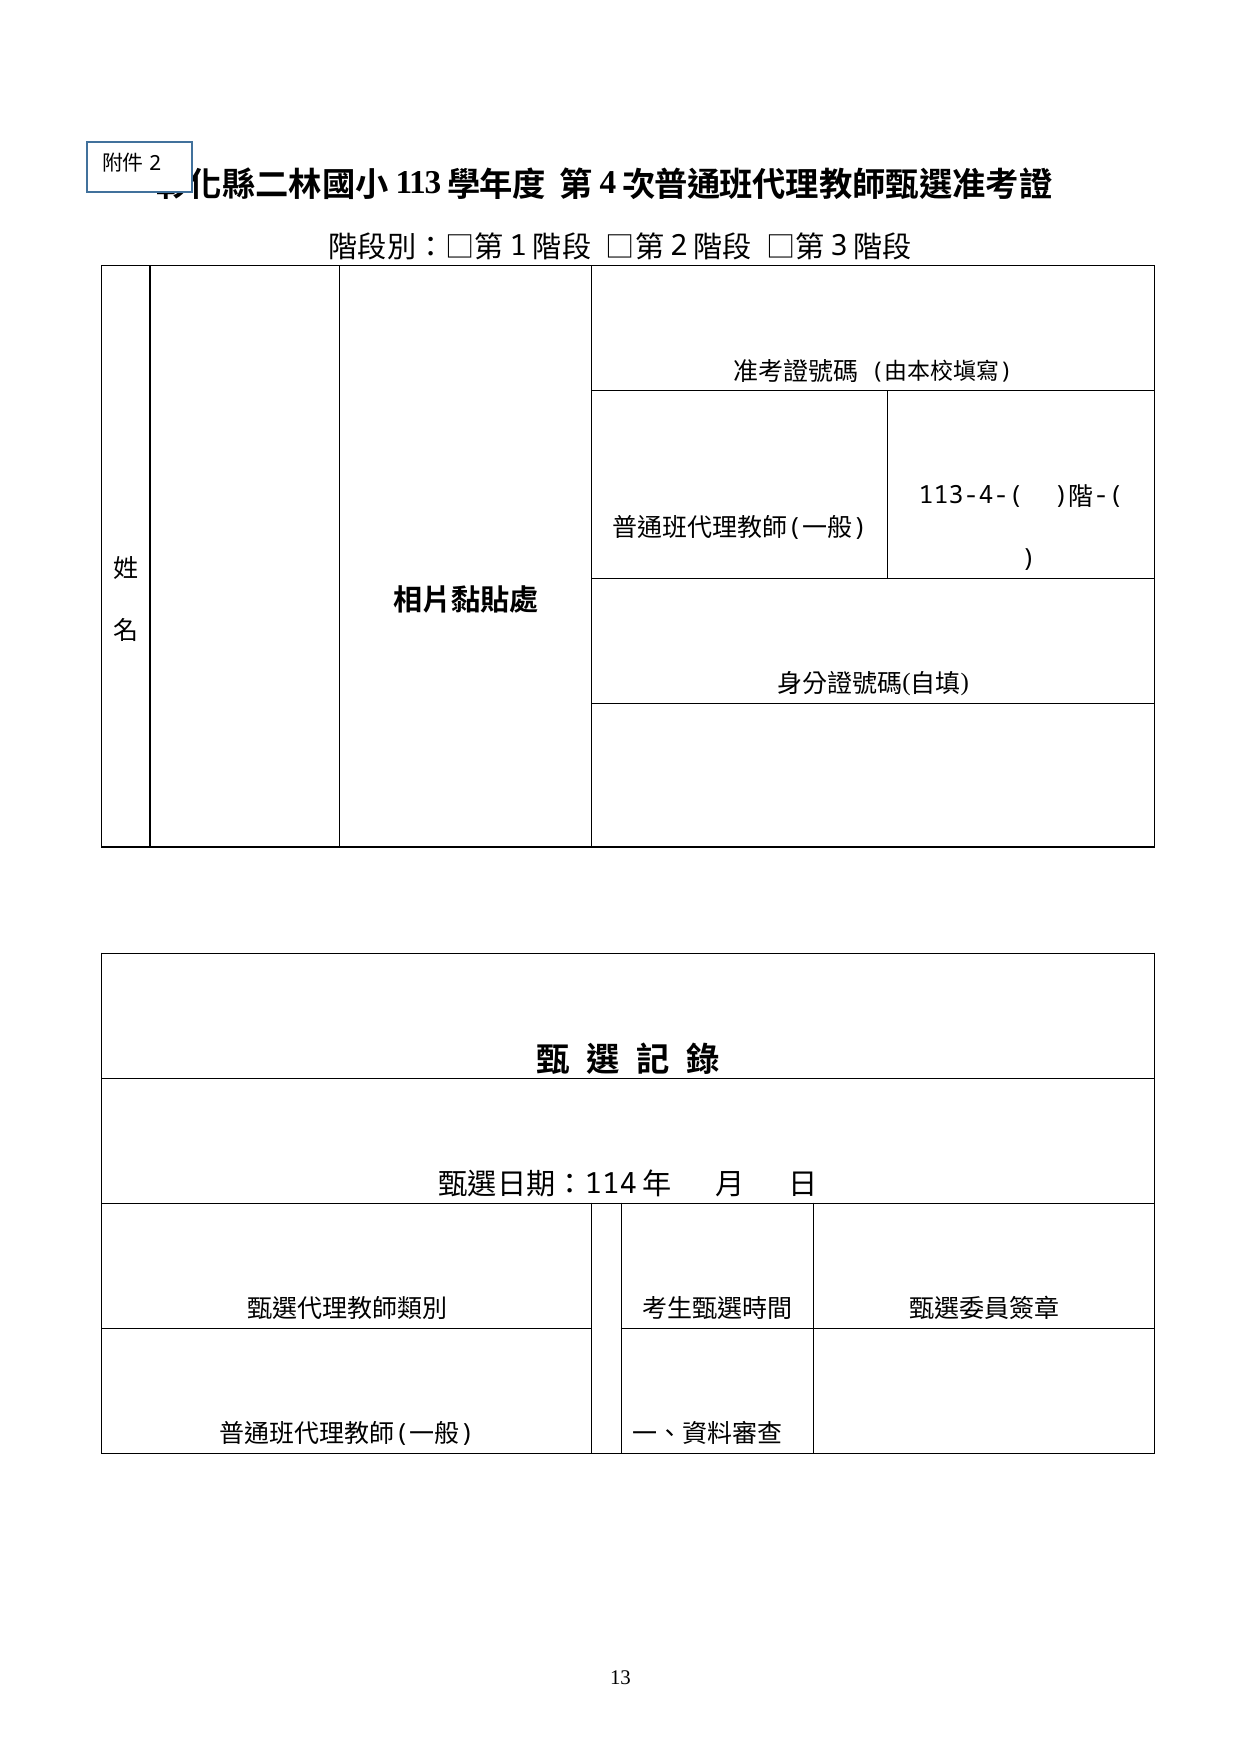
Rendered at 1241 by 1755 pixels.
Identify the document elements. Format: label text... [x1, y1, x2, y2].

table_cell [592, 1204, 621, 1453]
table_cell 113-4-( )階-( ) [888, 391, 1154, 578]
table_cell 考生甄選時間 [622, 1204, 813, 1328]
table_header 准考證號碼 (由本校塡寫) [592, 266, 1154, 390]
table_cell 甄選委員簽章 [814, 1204, 1154, 1328]
table_header 相片黏貼處 [340, 266, 591, 846]
text 階段別：□第1階段 □第2階段 □第3階段 [89, 203, 1152, 265]
table_cell 普通班代理教師(一般) [102, 1329, 591, 1453]
table_header 甄 選 記 錄 [102, 954, 1154, 1078]
table_cell [814, 1329, 1154, 1453]
text 彰化縣二林國小113學年度 第4次普通班代理教師甄選准考證 [89, 140, 1152, 203]
table_cell 普通班代理教師(一般) [592, 391, 887, 578]
table_header [151, 266, 339, 846]
table_cell [592, 704, 1154, 846]
table_cell 一、資料審查 [622, 1329, 813, 1453]
table_cell 甄選日期：114年 月 日 [102, 1079, 1154, 1203]
table_header 姓 名 [102, 266, 149, 846]
table_cell 甄選代理教師類別 [102, 1204, 591, 1328]
table_cell 身分證號碼(自填) [592, 579, 1154, 703]
